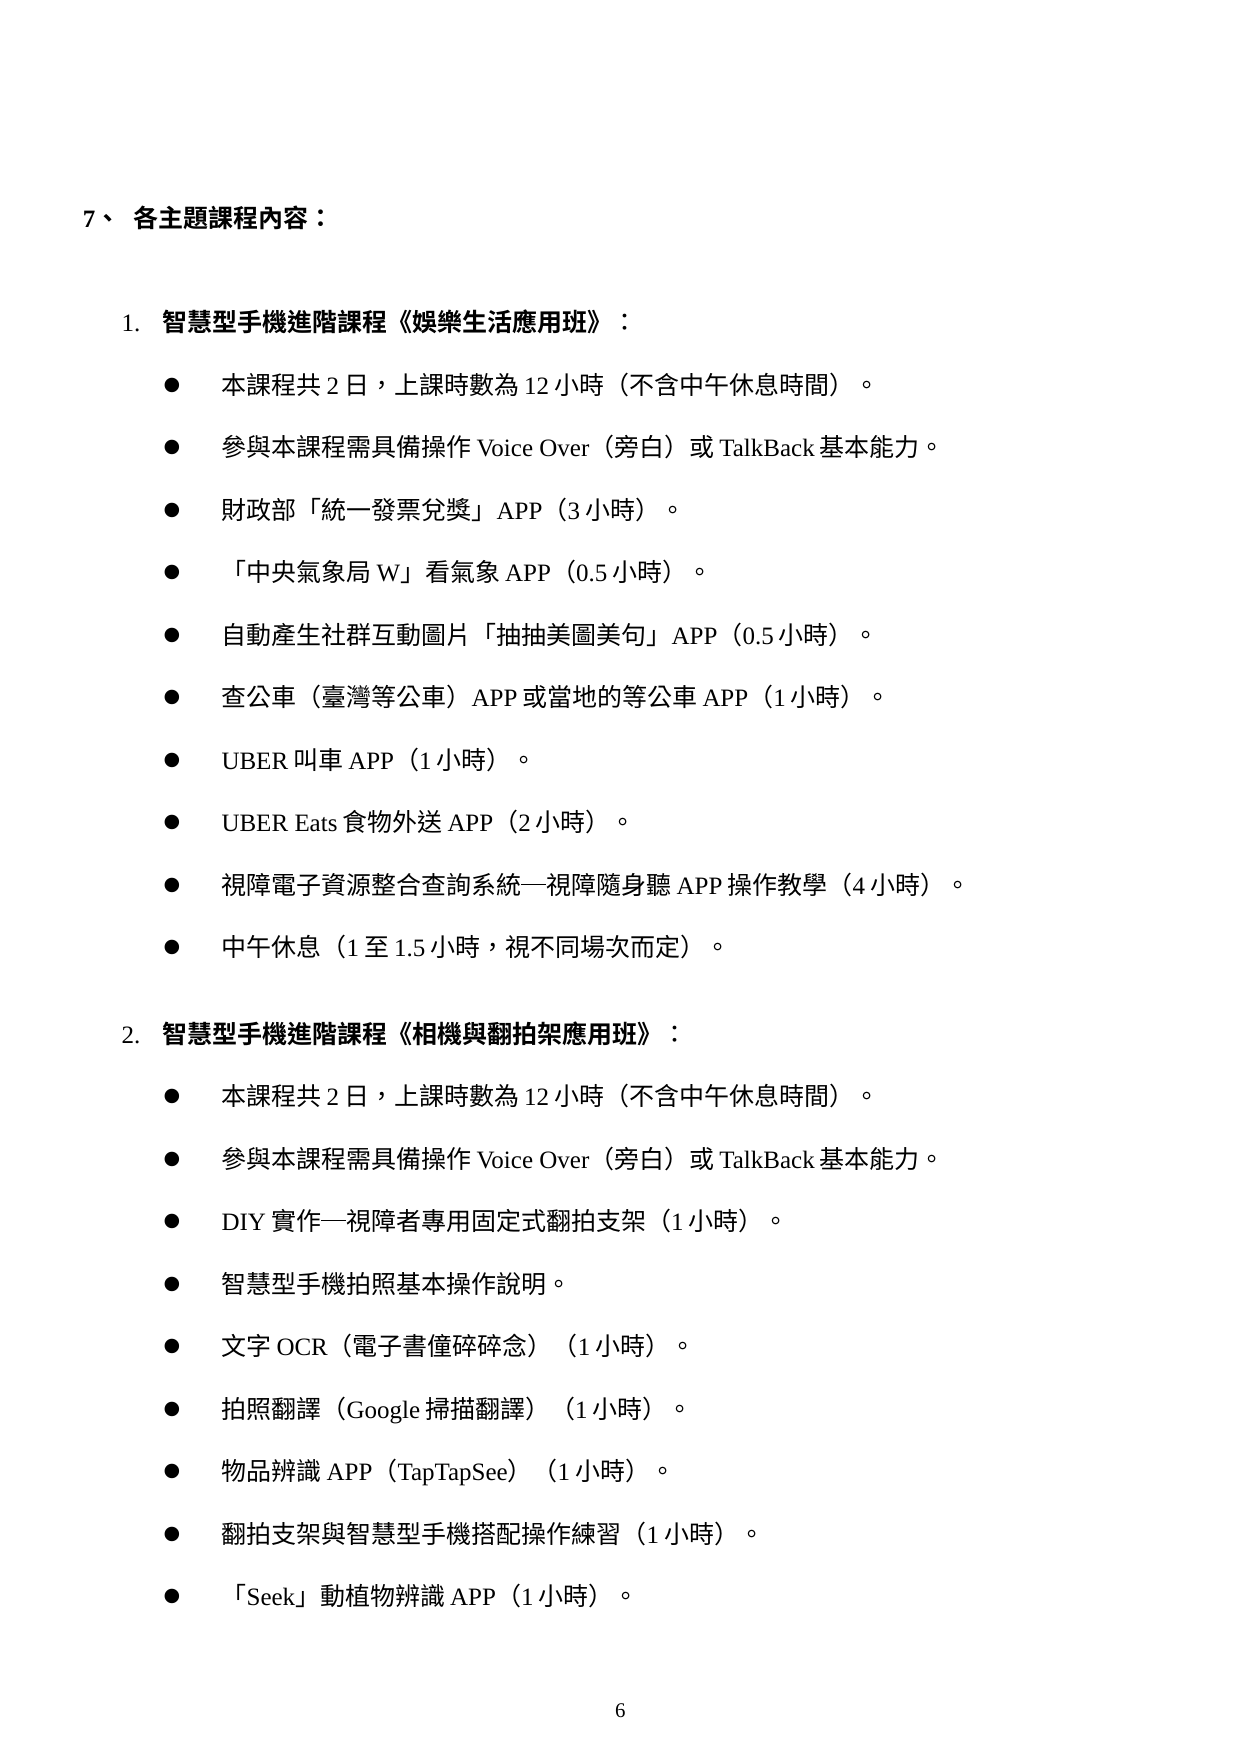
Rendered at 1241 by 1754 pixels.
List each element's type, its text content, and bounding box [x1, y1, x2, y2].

list UBER Eats食物外送APP（2小時）。 [162, 779, 1122, 842]
list 「中央氣象局W」看氣象APP（0.5小時）。 [162, 529, 1122, 592]
list 視障電子資源整合查詢系統─視障隨身聽APP操作教學（4小時）。 [162, 842, 1122, 904]
list UBER叫車APP（1小時）。 [162, 717, 1122, 779]
list 中午休息（1至1.5小時，視不同場次而定）。 [162, 904, 1122, 967]
list 參與本課程需具備操作Voice Over（旁白）或TalkBack基本能力。 [162, 404, 1122, 467]
list 各主題課程內容： [83, 174, 1181, 237]
list DIY實作─視障者專用固定式翻拍支架（1小時）。 [162, 1178, 1122, 1241]
list 智慧型手機進階課程《娛樂生活應用班》： [121, 279, 1181, 342]
list 「Seek」動植物辨識APP（1小時）。 [162, 1553, 1122, 1616]
list 物品辨識APP（TapTapSee）（1小時）。 [162, 1428, 1122, 1491]
list 翻拍支架與智慧型手機搭配操作練習（1小時）。 [162, 1491, 1122, 1553]
list 查公車（臺灣等公車）APP或當地的等公車APP（1小時）。 [162, 654, 1122, 717]
list 本課程共2日，上課時數為12小時（不含中午休息時間）。 [162, 342, 1122, 404]
list 本課程共2日，上課時數為12小時（不含中午休息時間）。 [162, 1053, 1122, 1116]
list 智慧型手機進階課程《相機與翻拍架應用班》： [121, 991, 1181, 1053]
list 拍照翻譯（Google掃描翻譯）（1小時）。 [162, 1366, 1122, 1428]
list 智慧型手機拍照基本操作說明。 [162, 1241, 1122, 1303]
list 參與本課程需具備操作Voice Over（旁白）或TalkBack基本能力。 [162, 1116, 1122, 1178]
list 財政部「統一發票兌獎」APP（3小時）。 [162, 467, 1122, 529]
list 自動產生社群互動圖片「抽抽美圖美句」APP（0.5小時）。 [162, 592, 1122, 654]
list 文字OCR（電子書僮碎碎念）（1小時）。 [162, 1303, 1122, 1366]
